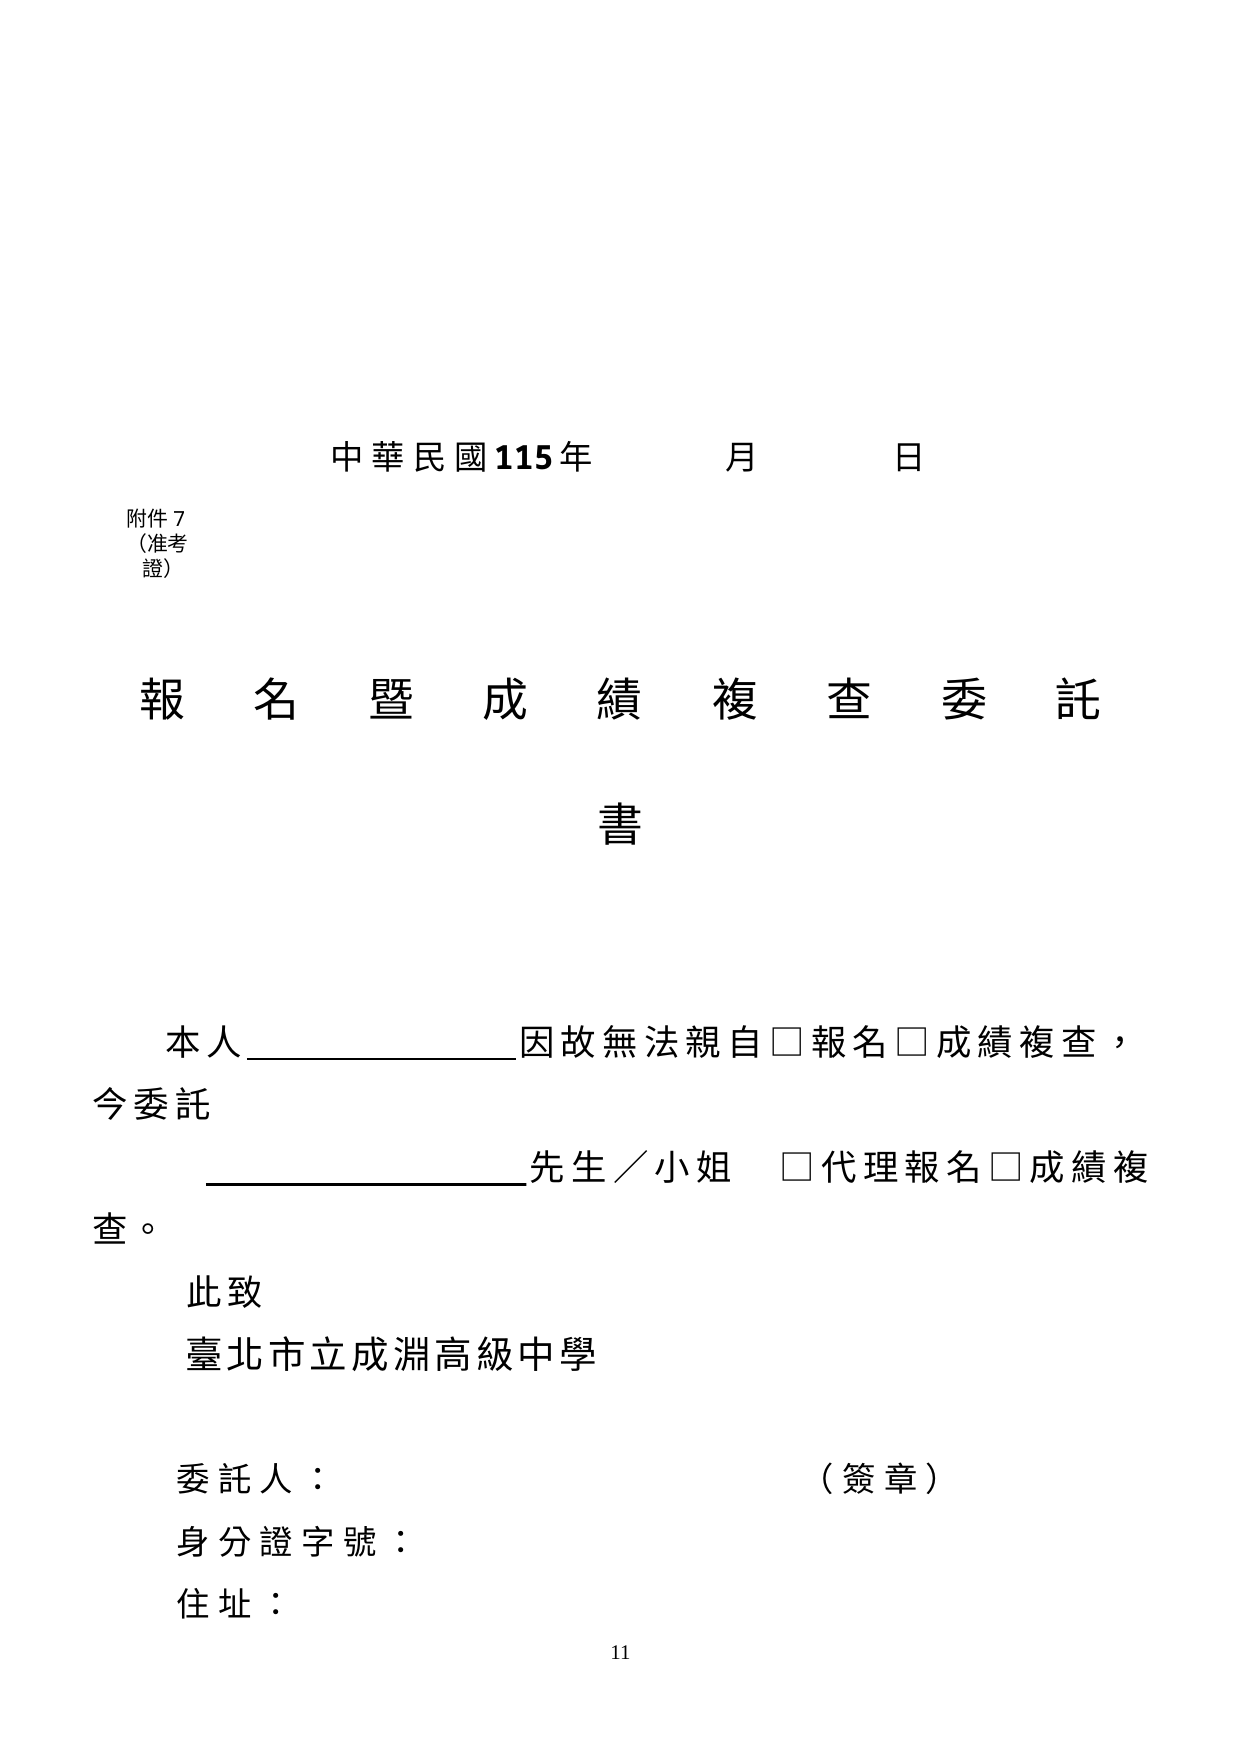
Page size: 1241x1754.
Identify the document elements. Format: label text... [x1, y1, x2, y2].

text 此致 [89, 1248, 1151, 1311]
text 臺北市立成淵高級中學 [89, 1311, 1151, 1373]
text 報 名 暨 成 績 複 查 委 託 書 [89, 623, 1151, 873]
text 身分證字號： [89, 1498, 1151, 1561]
text 中華民國115年 月 日 [89, 373, 1166, 498]
text 委託人： （簽章） [89, 1436, 1151, 1498]
text 住址： [89, 1561, 1151, 1623]
text 本人 因故無法親自□報名□成績複查，今委託 [89, 998, 1151, 1123]
text 先生／小姐 □代理報名□成績複查。 [89, 1123, 1151, 1248]
